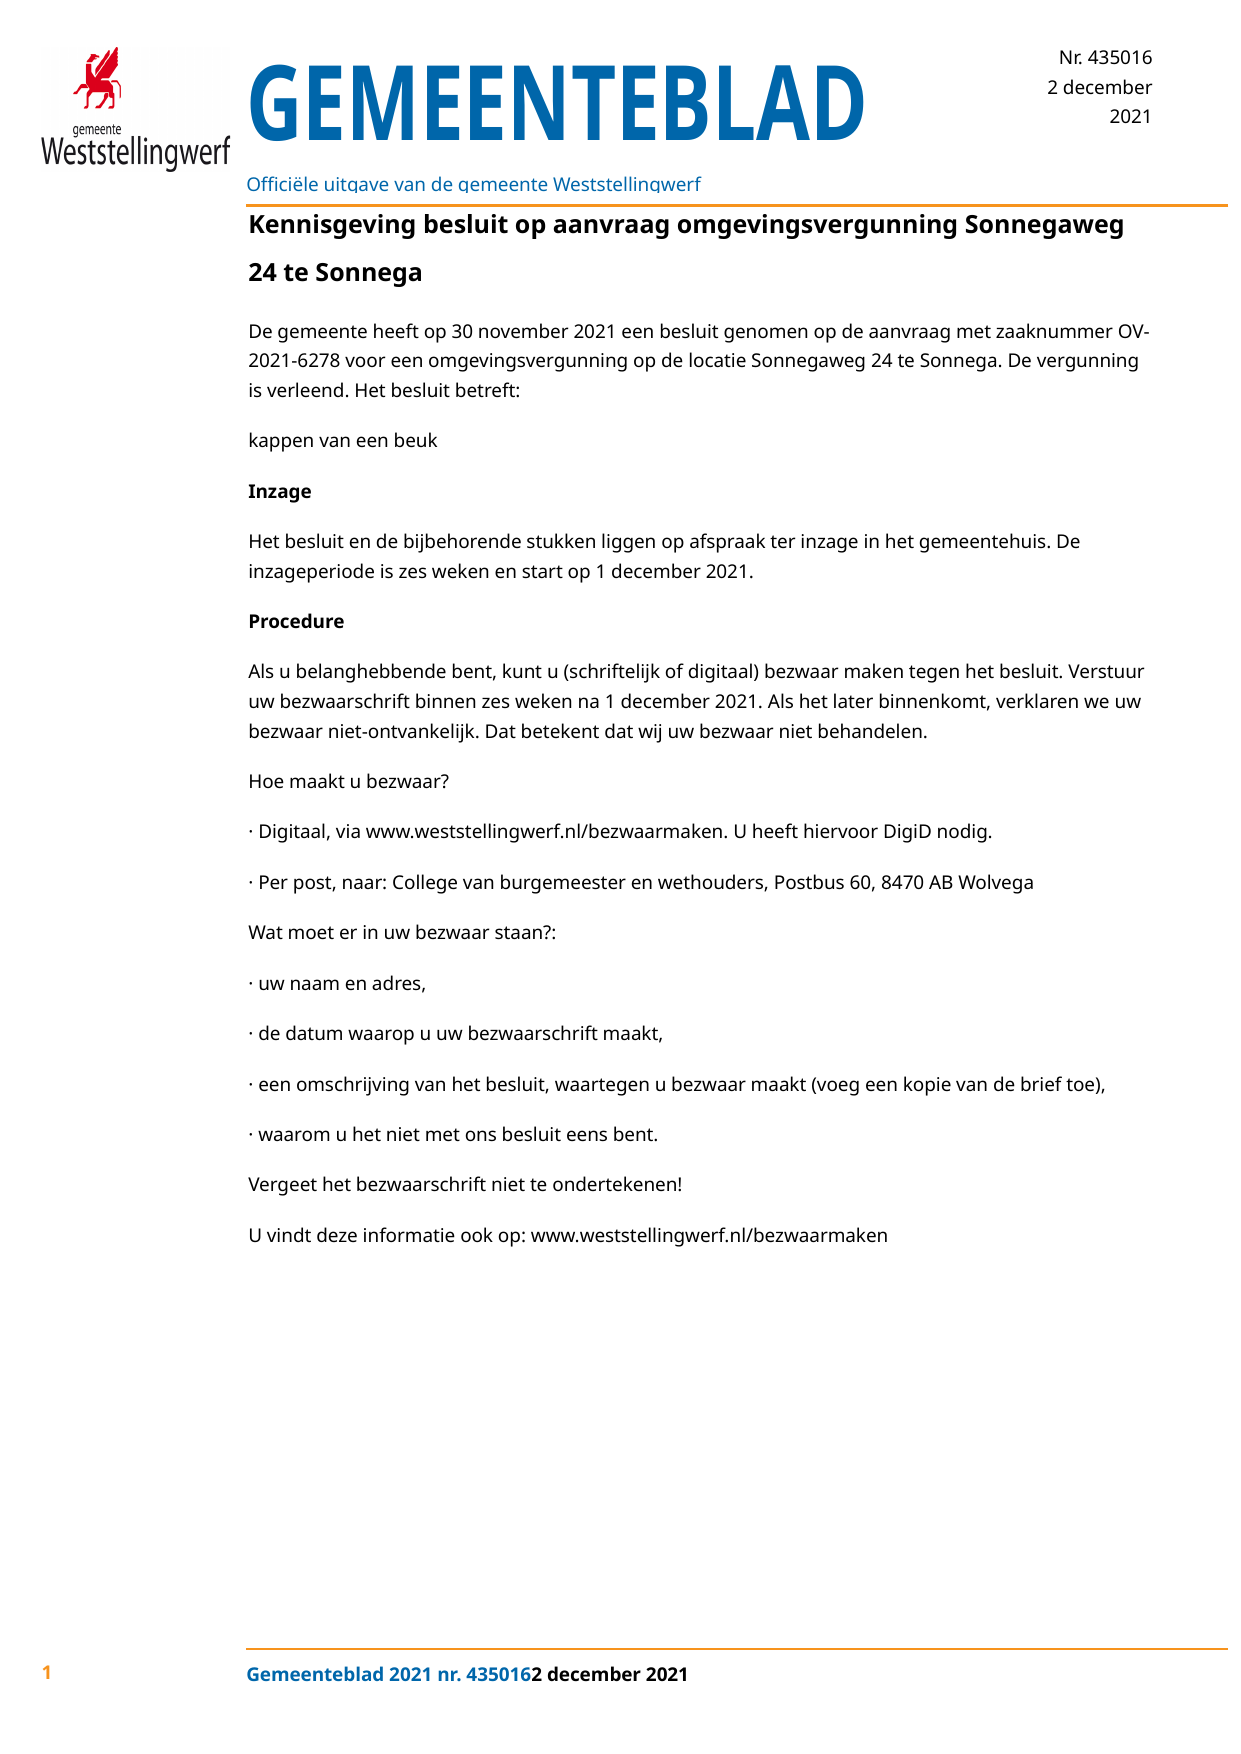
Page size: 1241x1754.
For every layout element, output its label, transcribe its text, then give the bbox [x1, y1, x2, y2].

text · Digitaal, via www.weststellingwerf.nl/bezwaarmaken. U heeft hiervoor DigiD nodig. [248, 819, 1152, 844]
picture [41, 47, 231, 172]
text Als u belanghebbende bent, kunt u (schriftelijk of digitaal) bezwaar maken tegen het besluit. Verstuur uw bezwaarschrift binnen zes weken na 1 december 2021. Als het later binnenkomt, verklaren we uw bezwaar niet-ontvankelijk. Dat betekent dat wij uw bezwaar niet behandelen. [248, 659, 1152, 744]
text Het besluit en de bijbehorende stukken liggen op afspraak ter inzage in het gemeentehuis. De inzageperiode is zes weken en start op 1 december 2021. [248, 528, 1152, 584]
text · de datum waarop u uw bezwaarschrift maakt, [248, 1020, 1152, 1046]
text U vindt deze informatie ook op: www.weststellingwerf.nl/bezwaarmaken [248, 1222, 1152, 1248]
text Procedure [248, 608, 1152, 634]
text · uw naam en adres, [248, 970, 1152, 996]
text · waarom u het niet met ons besluit eens bent. [248, 1121, 1152, 1147]
text Vergeet het bezwaarschrift niet te ondertekenen! [248, 1172, 1152, 1197]
text kappen van een beuk [248, 427, 1152, 453]
text · Per post, naar: College van burgemeester en wethouders, Postbus 60, 8470 AB Wolvega [248, 869, 1152, 895]
text Wat moet er in uw bezwaar staan?: [248, 919, 1152, 945]
text Hoe maakt u bezwaar? [248, 768, 1152, 794]
text Kennisgeving besluit op aanvraag omgevingsvergunning Sonnegaweg 24 te Sonnega [248, 207, 1152, 288]
text Inzage [248, 478, 1152, 504]
text · een omschrijving van het besluit, waartegen u bezwaar maakt (voeg een kopie van de brief toe), [248, 1071, 1152, 1097]
text De gemeente heeft op 30 november 2021 een besluit genomen op de aanvraag met zaaknummer OV-2021-6278 voor een omgevingsvergunning op de locatie Sonnegaweg 24 te Sonnega. De vergunning is verleend. Het besluit betreft: [248, 318, 1152, 403]
